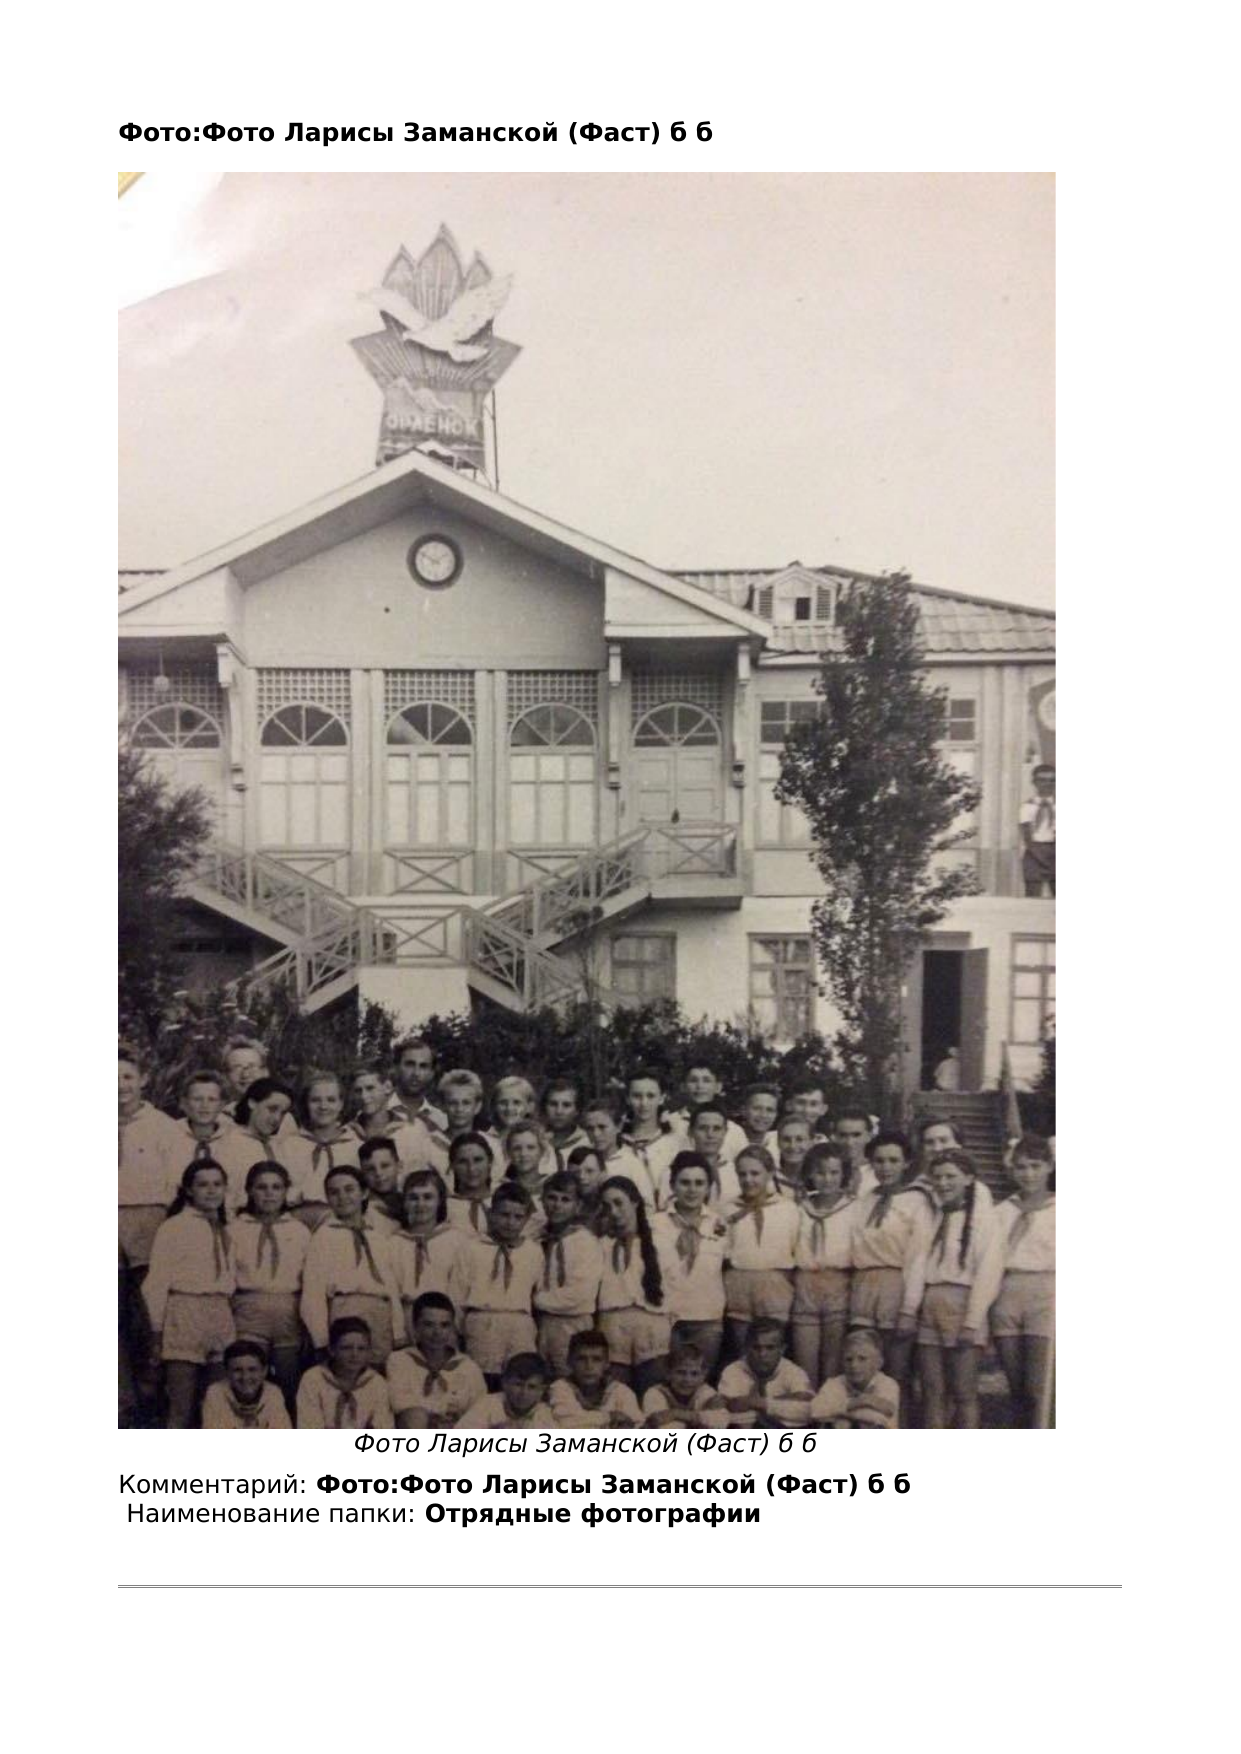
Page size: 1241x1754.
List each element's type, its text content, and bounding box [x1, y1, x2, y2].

text Комментарий: Фото:Фото Ларисы Заманской (Фаст) б б Наименование папки: Отрядные фотографии [118, 1471, 1122, 1558]
picture [118, 172, 1056, 1429]
subtitle Фото:Фото Ларисы Заманской (Фаст) б б [118, 118, 1122, 147]
text Фото Ларисы Заманской (Фаст) б б [118, 1429, 1056, 1458]
